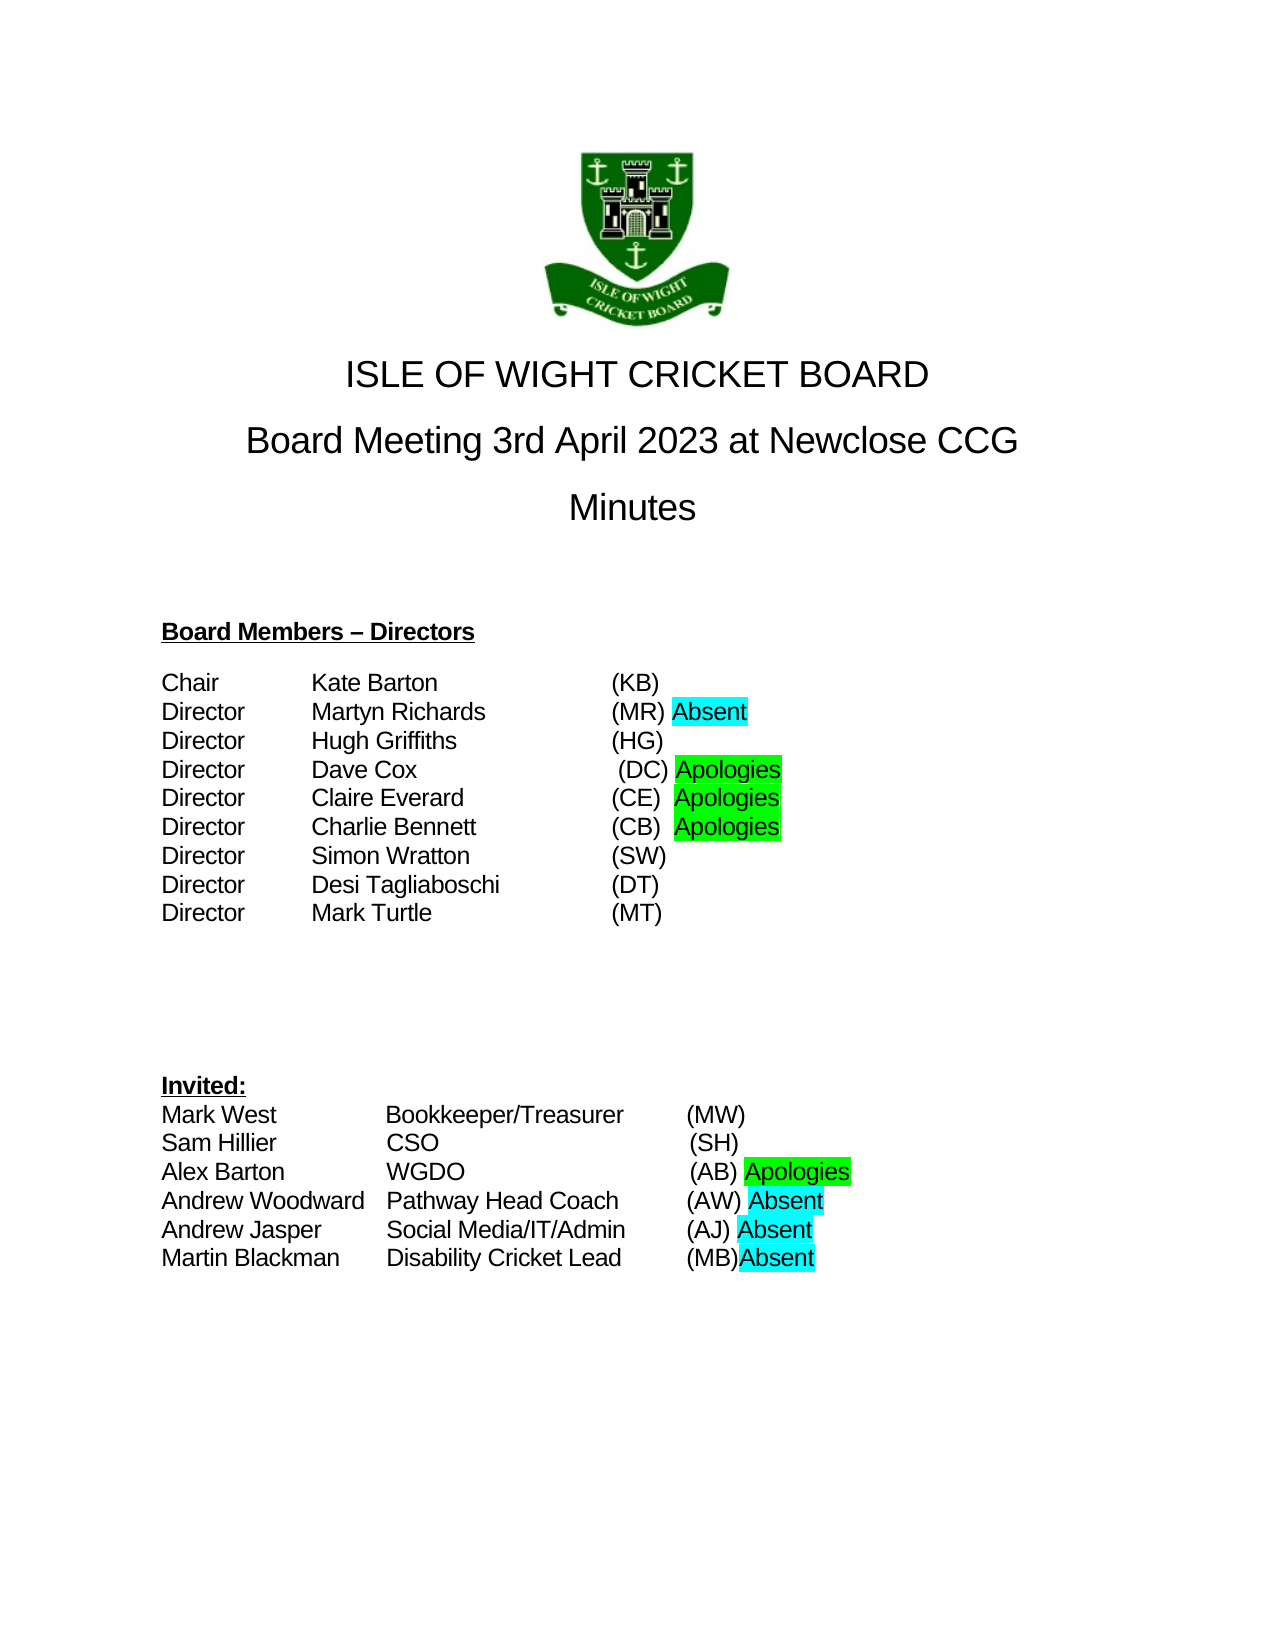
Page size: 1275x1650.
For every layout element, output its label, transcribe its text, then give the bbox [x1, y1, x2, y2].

text ISLE OF WIGHT CRICKET BOARD [150, 353, 1125, 396]
text Board Meeting 3rd April 2023 at Newclose CCG [150, 419, 1125, 462]
text Minutes [150, 485, 1125, 528]
table_header Board Members – Directors Chair Kate Barton (KB) Director Martyn Richards (MR) Absent Director Hugh Griffiths (HG) Director Dave Cox (DC) Apologies Director Claire Everard (CE) Apologies Director Charlie Bennett (CB) Apologies Director Simon Wratton (SW) Director Desi Tagliaboschi (DT) Director Mark Turtle (MT) Invited: Mark West Bookkeeper/Treasurer (MW) Sam Hillier CSO (SH) Alex Barton WGDO (AB) Apologies Andrew Woodward Pathway Head Coach (AW) Absent Andrew Jasper Social Media/IT/Admin (AJ) Absent Martin Blackman Disability Cricket Lead (MB)Absent [150, 617, 1080, 1301]
table_header [162, 956, 366, 1042]
